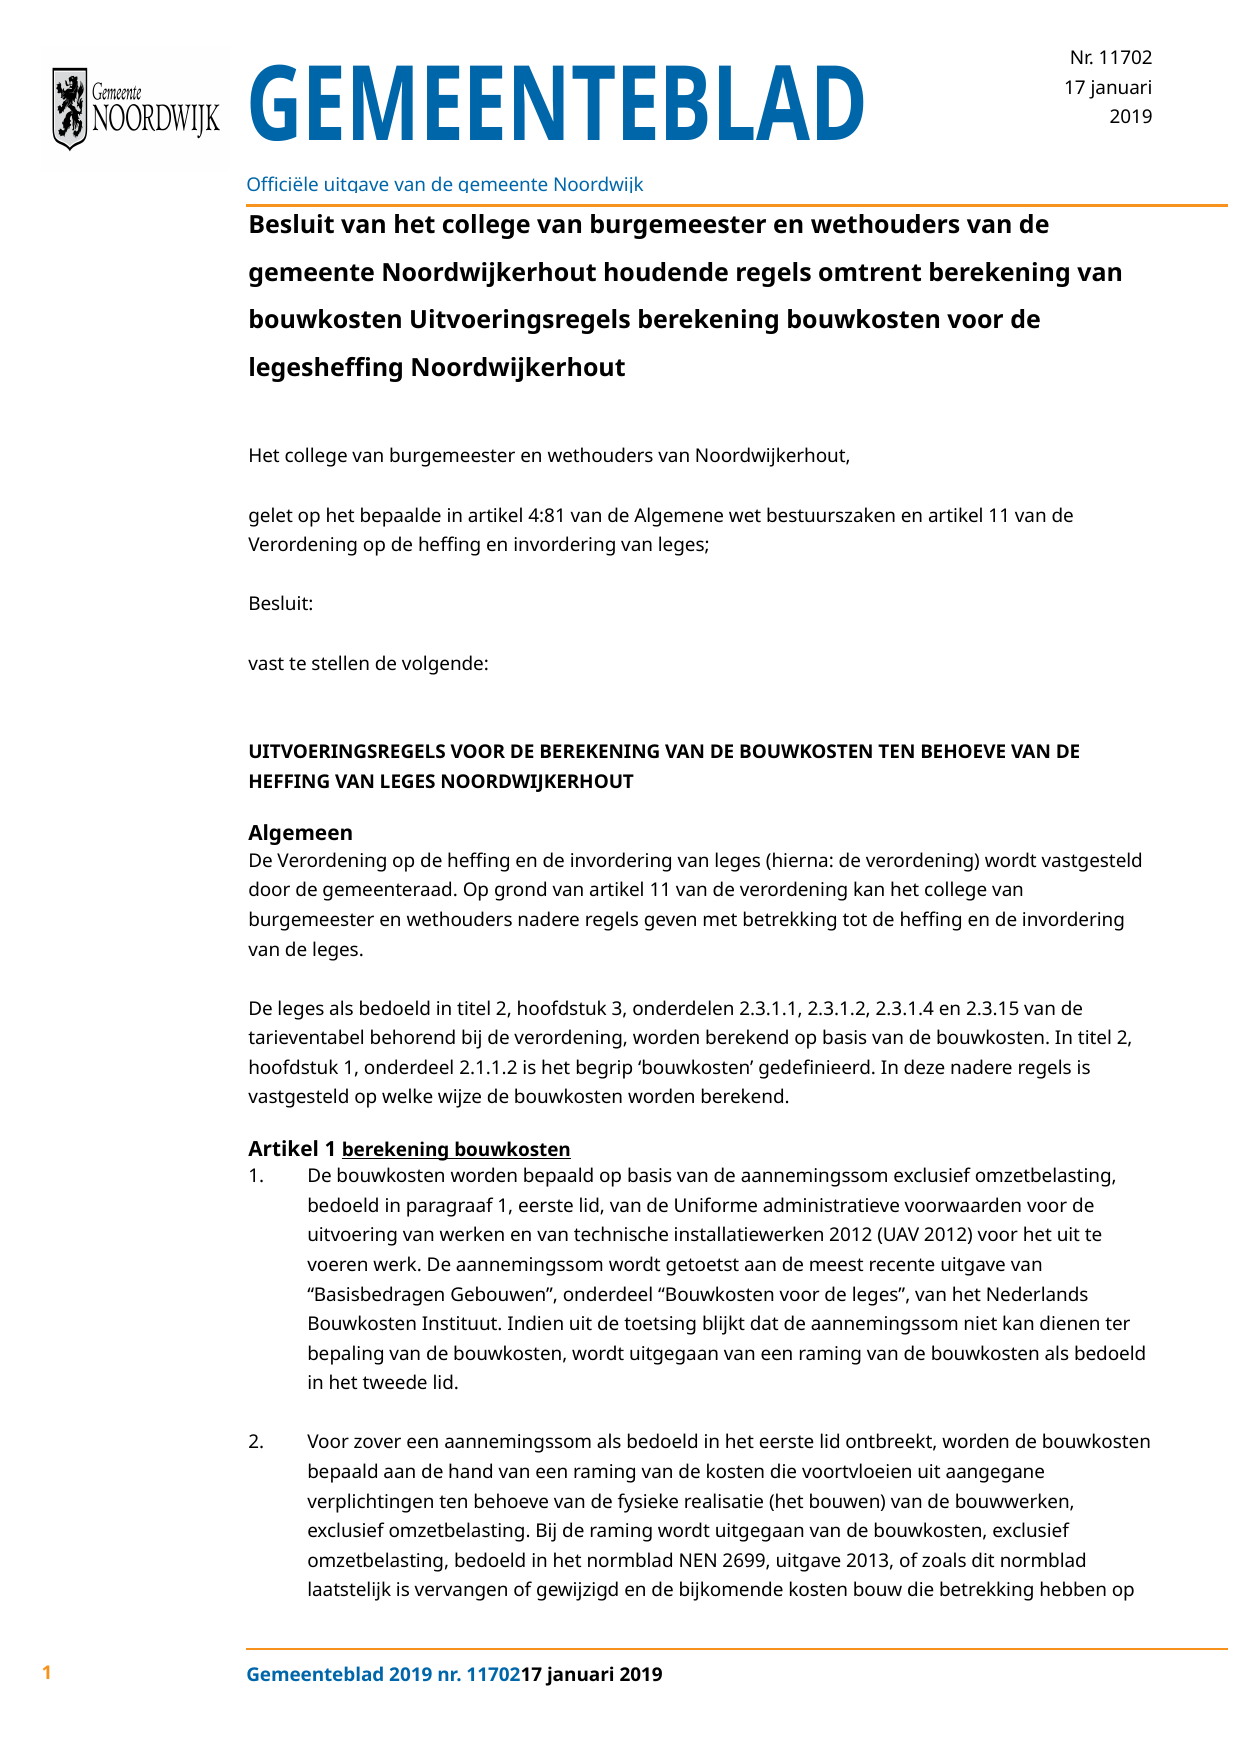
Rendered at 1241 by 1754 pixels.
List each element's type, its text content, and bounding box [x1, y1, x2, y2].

text Besluit: [248, 591, 1152, 616]
text Besluit van het college van burgemeester en wethouders van de gemeente Noordwijkerhout houdende regels omtrent berekening van bouwkosten Uitvoeringsregels berekening bouwkosten voor de legesheffing Noordwijkerhout [248, 207, 1152, 384]
list Voor zover een aannemingssom als bedoeld in het eerste lid ontbreekt, worden de bouwkosten bepaald aan de hand van een raming van de kosten die voortvloeien uit aangegane verplichtingen ten behoeve van de fysieke realisatie (het bouwen) van de bouwwerken, exclusief omzetbelasting. Bij de raming wordt uitgegaan van de bouwkosten, exclusief omzetbelasting, bedoeld in het normblad NEN 2699, uitgave 2013, of zoals dit normblad laatstelijk is vervangen of gewijzigd en de bijkomende kosten bouw die betrekking hebben op [248, 1429, 1152, 1602]
text Het college van burgemeester en wethouders van Noordwijkerhout, [248, 443, 1152, 468]
list De bouwkosten worden bepaald op basis van de aannemingssom exclusief omzetbelasting, bedoeld in paragraaf 1, eerste lid, van de Uniforme administratieve voorwaarden voor de uitvoering van werken en van technische installatiewerken 2012 (UAV 2012) voor het uit te voeren werk. De aannemingssom wordt getoetst aan de meest recente uitgave van “Basisbedragen Gebouwen”, onderdeel “Bouwkosten voor de leges”, van het Nederlands Bouwkosten Instituut. Indien uit de toetsing blijkt dat de aannemingssom niet kan dienen ter bepaling van de bouwkosten, wordt uitgegaan van een raming van de bouwkosten als bedoeld in het tweede lid. [248, 1162, 1152, 1395]
text vast te stellen de volgende: [248, 650, 1152, 676]
text De Verordening op de heffing en de invordering van leges (hierna: de verordening) wordt vastgesteld door de gemeenteraad. Op grond van artikel 11 van de verordening kan het college van burgemeester en wethouders nadere regels geven met betrekking tot de heffing en de invordering van de leges. [248, 847, 1152, 961]
text UITVOERINGSREGELS VOOR DE BEREKENING VAN DE BOUWKOSTEN TEN BEHOEVE VAN DE HEFFING VAN LEGES NOORDWIJKERHOUT [248, 738, 1152, 794]
text Algemeen [248, 818, 1152, 847]
text De leges als bedoeld in titel 2, hoofdstuk 3, onderdelen 2.3.1.1, 2.3.1.2, 2.3.1.4 en 2.3.15 van de tarieventabel behorend bij de verordening, worden berekend op basis van de bouwkosten. In titel 2, hoofdstuk 1, onderdeel 2.1.1.2 is het begrip ‘bouwkosten’ gedefinieerd. In deze nadere regels is vastgesteld op welke wijze de bouwkosten worden berekend. [248, 995, 1152, 1109]
text gelet op het bepaalde in artikel 4:81 van de Algemene wet bestuurszaken en artikel 11 van de Verordening op de heffing en invordering van leges; [248, 502, 1152, 557]
text Artikel 1 berekening bouwkosten [248, 1134, 1152, 1162]
picture [41, 47, 231, 172]
